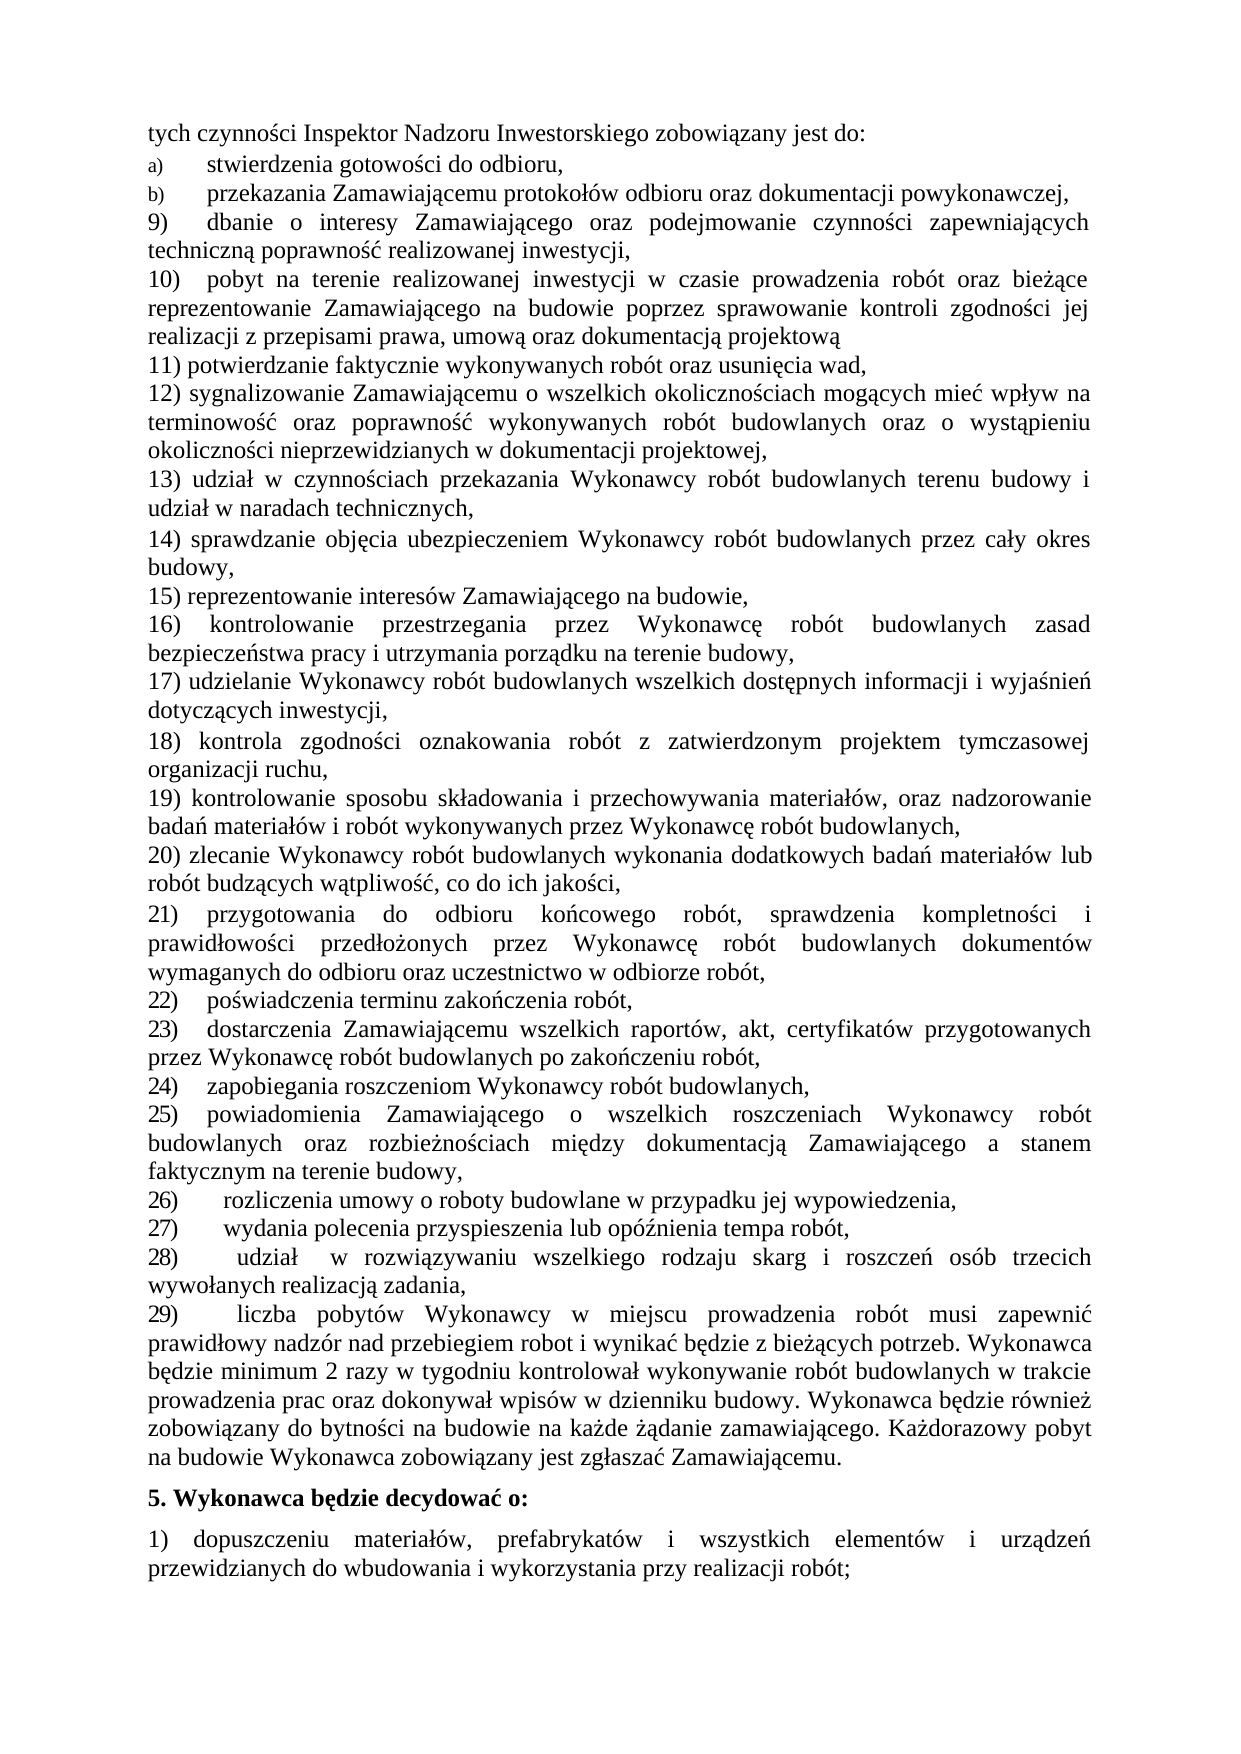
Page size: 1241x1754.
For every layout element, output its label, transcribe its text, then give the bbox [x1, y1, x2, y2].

list dbanie o interesy Zamawiającego oraz podejmowanie czynności zapewniających techniczną poprawność realizowanej inwestycji, [148, 207, 1090, 264]
text 5. Wykonawca będzie decydować o: [148, 1483, 1093, 1512]
list rozliczenia umowy o roboty budowlane w przypadku jej wypowiedzenia, [148, 1185, 1093, 1214]
list 19) kontrolowanie sposobu składowania i przechowywania materiałów, oraz nadzorowanie badań materiałów i robót wykonywanych przez Wykonawcę robót budowlanych, [148, 783, 1093, 841]
list zapobiegania roszczeniom Wykonawcy robót budowlanych, [148, 1071, 1093, 1100]
list tych czynności Inspektor Nadzoru Inwestorskiego zobowiązany jest do: [148, 118, 1089, 147]
list 1) dopuszczeniu materiałów, prefabrykatów i wszystkich elementów i urządzeń przewidzianych do wbudowania i wykorzystania przy realizacji robót; [148, 1524, 1091, 1582]
list dostarczenia Zamawiającemu wszelkich raportów, akt, certyfikatów przygotowanych przez Wykonawcę robót budowlanych po zakończeniu robót, [148, 1014, 1092, 1071]
list 17) udzielanie Wykonawcy robót budowlanych wszelkich dostępnych informacji i wyjaśnień dotyczących inwestycji, [148, 667, 1092, 724]
list 16) kontrolowanie przestrzegania przez Wykonawcę robót budowlanych zasad bezpieczeństwa pracy i utrzymania porządku na terenie budowy, [148, 610, 1091, 667]
list pobyt na terenie realizowanej inwestycji w czasie prowadzenia robót oraz bieżące reprezentowanie Zamawiającego na budowie poprzez sprawowanie kontroli zgodności jej realizacji z przepisami prawa, umową oraz dokumentacją projektową [148, 265, 1089, 351]
list stwierdzenia gotowości do odbioru, [148, 149, 1093, 178]
list 15) reprezentowanie interesów Zamawiającego na budowie, [148, 581, 1093, 610]
list 18) kontrola zgodności oznakowania robót z zatwierdzonym projektem tymczasowej organizacji ruchu, [148, 726, 1090, 783]
list przygotowania do odbioru końcowego robót, sprawdzenia kompletności i prawidłowości przedłożonych przez Wykonawcę robót budowlanych dokumentów wymaganych do odbioru oraz uczestnictwo w odbiorze robót, [148, 900, 1093, 986]
list wydania polecenia przyspieszenia lub opóźnienia tempa robót, [148, 1214, 1093, 1242]
list poświadczenia terminu zakończenia robót, [148, 986, 1093, 1014]
list 14) sprawdzanie objęcia ubezpieczeniem Wykonawcy robót budowlanych przez cały okres budowy, [148, 524, 1092, 581]
list 13) udział w czynnościach przekazania Wykonawcy robót budowlanych terenu budowy i udział w naradach technicznych, [148, 465, 1091, 522]
list powiadomienia Zamawiającego o wszelkich roszczeniach Wykonawcy robót budowlanych oraz rozbieżnościach między dokumentacją Zamawiającego a stanem faktycznym na terenie budowy, [148, 1100, 1092, 1185]
list przekazania Zamawiającemu protokołów odbioru oraz dokumentacji powykonawczej, [148, 178, 1093, 207]
list udział w rozwiązywaniu wszelkiego rodzaju skarg i roszczeń osób trzecich wywołanych realizacją zadania, [148, 1242, 1093, 1299]
list 12) sygnalizowanie Zamawiającemu o wszelkich okolicznościach mogących mieć wpływ na terminowość oraz poprawność wykonywanych robót budowlanych oraz o wystąpieniu okoliczności nieprzewidzianych w dokumentacji projektowej, [148, 379, 1092, 465]
list liczba pobytów Wykonawcy w miejscu prowadzenia robót musi zapewnić prawidłowy nadzór nad przebiegiem robot i wynikać będzie z bieżących potrzeb. Wykonawca będzie minimum 2 razy w tygodniu kontrolował wykonywanie robót budowlanych w trakcie prowadzenia prac oraz dokonywał wpisów w dzienniku budowy. Wykonawca będzie również zobowiązany do bytności na budowie na każde żądanie zamawiającego. Każdorazowy pobyt na budowie Wykonawca zobowiązany jest zgłaszać Zamawiającemu. [148, 1299, 1093, 1471]
list 20) zlecanie Wykonawcy robót budowlanych wykonania dodatkowych badań materiałów lub robót budzących wątpliwość, co do ich jakości, [148, 841, 1093, 898]
list 11) potwierdzanie faktycznie wykonywanych robót oraz usunięcia wad, [148, 351, 1093, 379]
